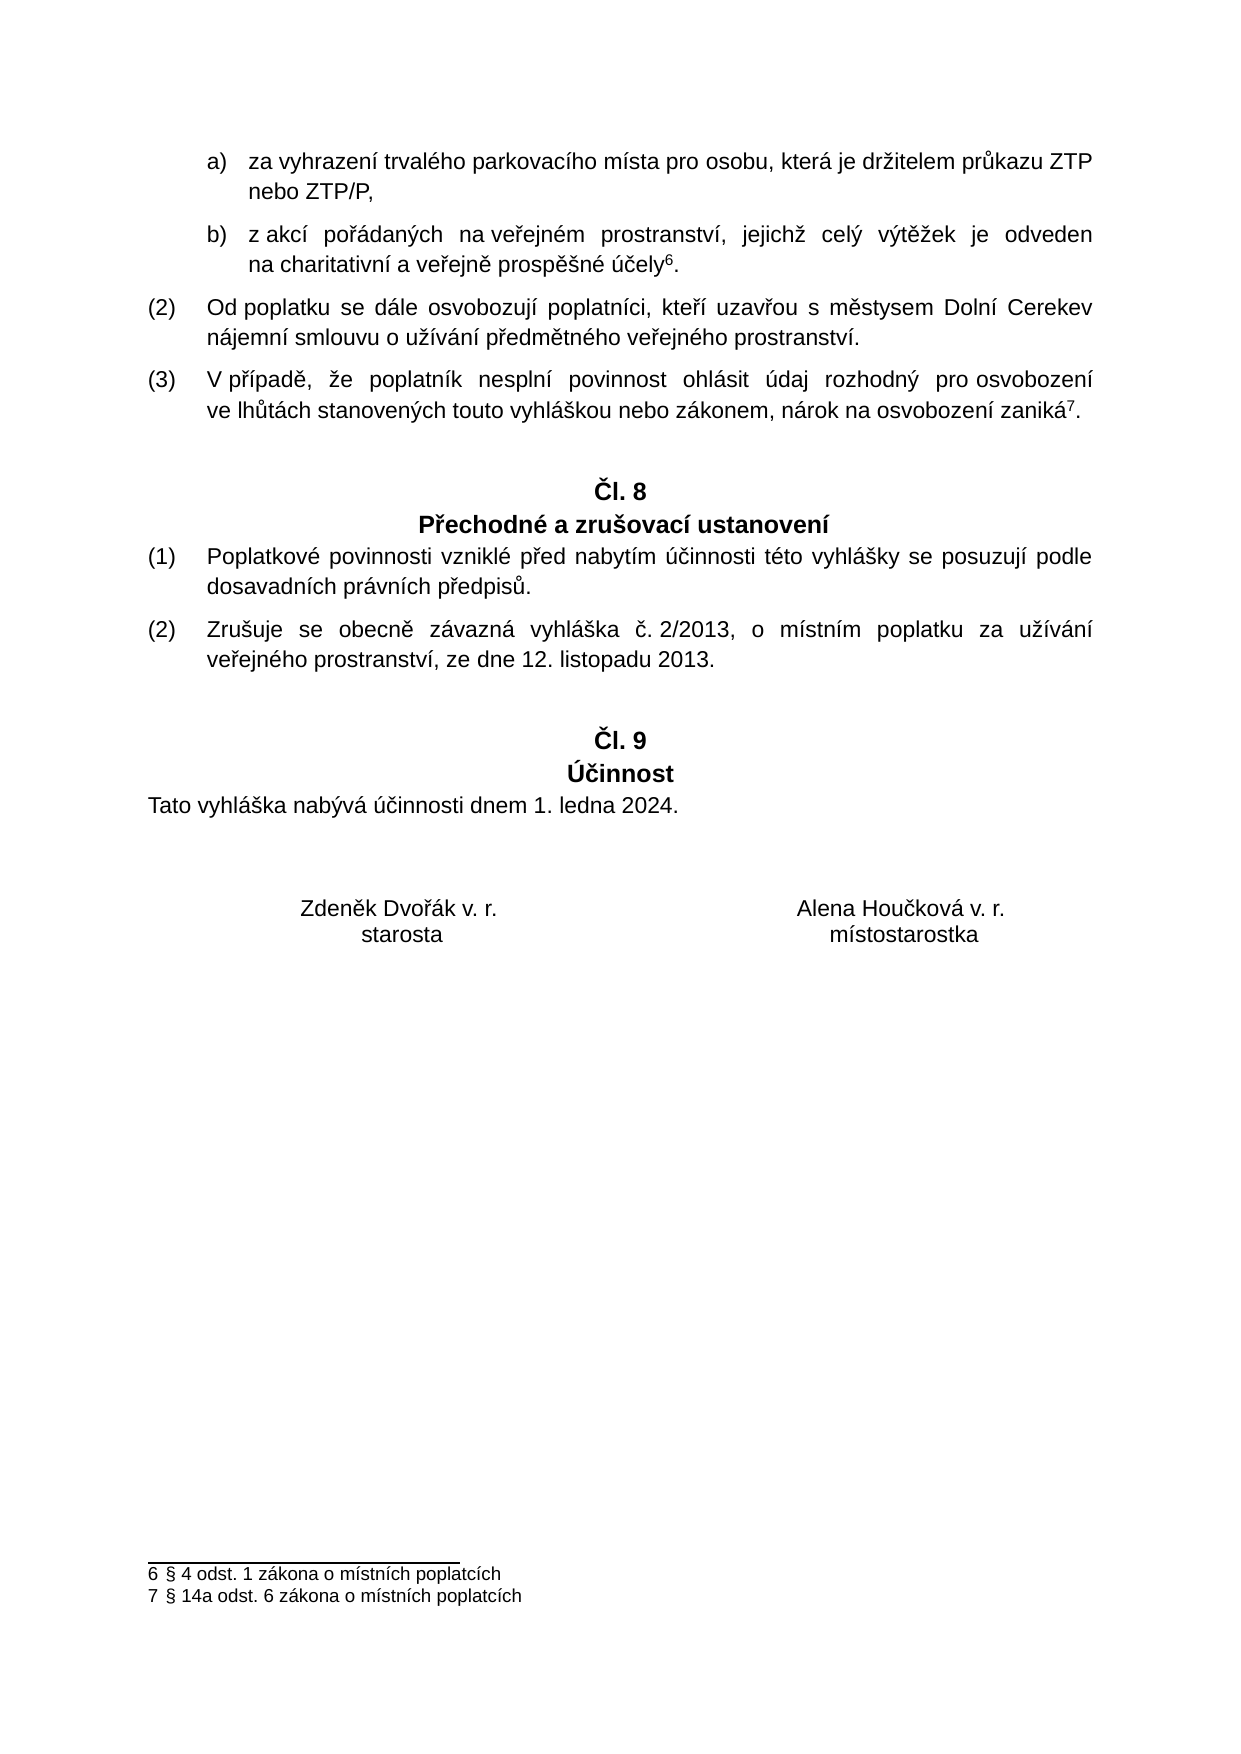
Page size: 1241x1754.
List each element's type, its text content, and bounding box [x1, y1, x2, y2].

text Tato vyhláška nabývá účinnosti dnem 1. ledna 2024. [148, 792, 1093, 818]
subtitle Čl. 8 Přechodné a zrušovací ustanovení [148, 477, 1093, 538]
subtitle Čl. 9 Účinnost [148, 726, 1093, 788]
table_cell [148, 953, 650, 1071]
list V případě, že poplatník nesplní povinnost ohlásit údaj rozhodný pro osvobození ve lhůtách stanovených touto vyhláškou nebo zákonem, nárok na osvobození zaniká. [148, 366, 1093, 423]
table_header Alena Houčková v. r. místostarostka [650, 835, 1152, 953]
list § 4 odst. 1 zákona o místních poplatcích [148, 1563, 1093, 1584]
list za vyhrazení trvalého parkovacího místa pro osobu, která je držitelem průkazu ZTP nebo ZTP/P, [207, 148, 1093, 204]
list z akcí pořádaných na veřejném prostranství, jejichž celý výtěžek je odveden na charitativní a veřejně prospěšné účely. [207, 221, 1093, 277]
list Zrušuje se obecně závazná vyhláška č. 2/2013, o místním poplatku za užívání veřejného prostranství, ze dne 12. listopadu 2013. [148, 616, 1093, 672]
table_header Zdeněk Dvořák v. r. starosta [148, 835, 650, 953]
list Od poplatku se dále osvobozují poplatníci, kteří uzavřou s městysem Dolní Cerekev nájemní smlouvu o užívání předmětného veřejného prostranství. [148, 293, 1093, 350]
list Poplatkové povinnosti vzniklé před nabytím účinnosti této vyhlášky se posuzují podle dosavadních právních předpisů. [148, 543, 1093, 599]
table_cell [650, 953, 1152, 1071]
list § 14a odst. 6 zákona o místních poplatcích [148, 1584, 1093, 1606]
